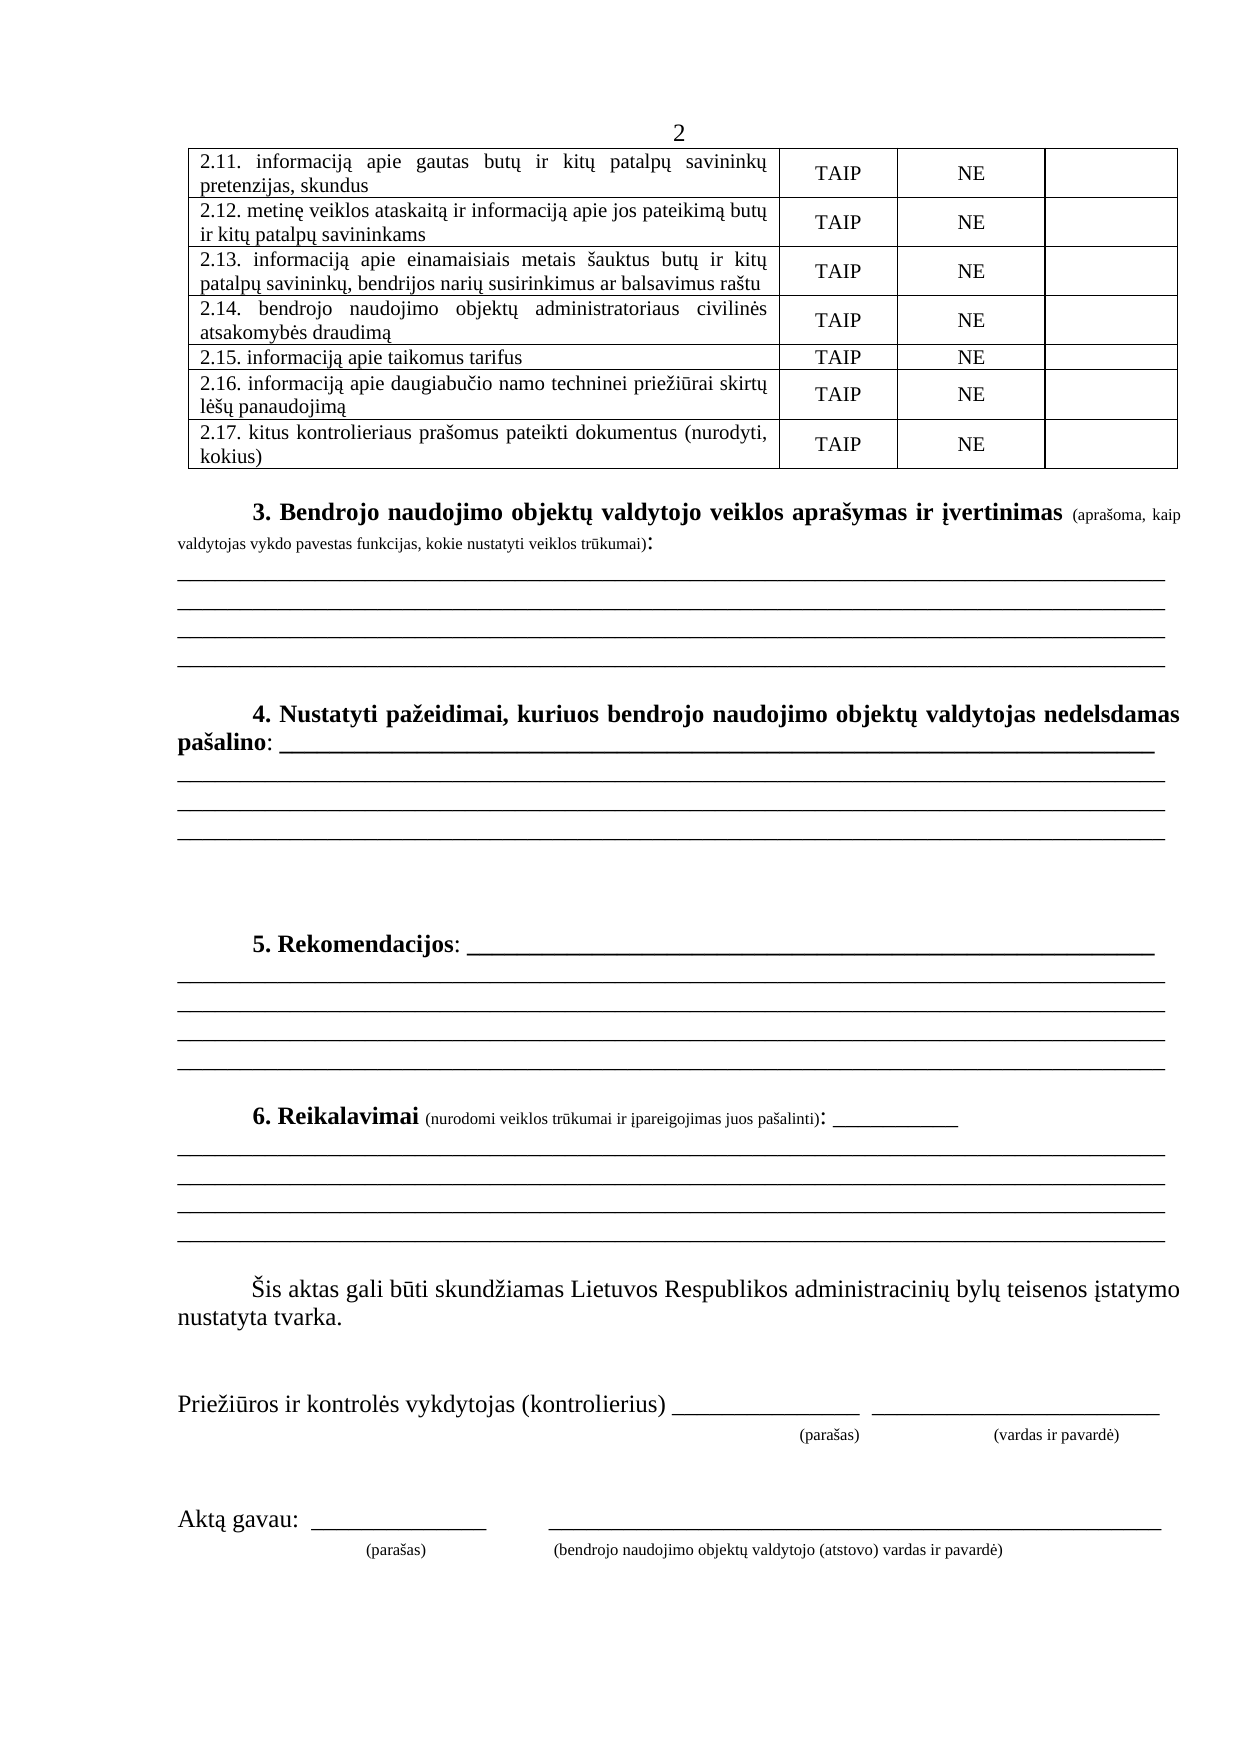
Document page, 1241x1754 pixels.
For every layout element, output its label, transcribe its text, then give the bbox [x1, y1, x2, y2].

table_cell NE [898, 198, 1044, 246]
text _______________________________________________________________________________ [177, 1159, 1181, 1187]
text _______________________________________________________________________________ [177, 1015, 1181, 1044]
text _______________________________________________________________________________ [177, 584, 1181, 612]
table_cell 2.14. bendrojo naudojimo objektų administratoriaus civilinės atsakomybės draudimą [189, 296, 779, 344]
table_cell NE [898, 370, 1044, 418]
table_cell NE [898, 247, 1044, 295]
table_cell TAIP [780, 149, 897, 197]
table_cell [1046, 296, 1177, 344]
table_cell TAIP [780, 345, 897, 369]
text 5. Rekomendacijos: _______________________________________________________ [177, 929, 1181, 957]
text 3. Bendrojo naudojimo objektų valdytojo veiklos aprašymas ir įvertinimas (aprašoma, kaip valdytojas vykdo pavestas funkcijas, kokie nustatyti veiklos trūkumai): [177, 497, 1181, 555]
text _______________________________________________________________________________ [177, 785, 1181, 814]
table_cell [1046, 370, 1177, 418]
table_cell TAIP [780, 198, 897, 246]
table_cell [1046, 247, 1177, 295]
text (parašas) (bendrojo naudojimo objektų valdytojo (atstovo) vardas ir pavardė) [177, 1532, 1181, 1561]
text _______________________________________________________________________________ [177, 555, 1181, 584]
table_cell NE [898, 149, 1044, 197]
text _______________________________________________________________________________ [177, 814, 1181, 842]
table_cell TAIP [780, 370, 897, 418]
text _______________________________________________________________________________ [177, 986, 1181, 1015]
text Priežiūros ir kontrolės vykdytojas (kontrolierius) _______________ _______________________ [177, 1389, 1181, 1417]
text _______________________________________________________________________________ [177, 1130, 1181, 1159]
table_cell NE [898, 296, 1044, 344]
text 6. Reikalavimai (nurodomi veiklos trūkumai ir įpareigojimas juos pašalinti): __________ [177, 1101, 1181, 1130]
text _______________________________________________________________________________ [177, 957, 1181, 986]
text 4. Nustatyti pažeidimai, kuriuos bendrojo naudojimo objektų valdytojas nedelsdamas pašalino: ______________________________________________________________________ [177, 699, 1181, 756]
table_cell [1046, 149, 1177, 197]
table_cell 2.15. informaciją apie taikomus tarifus [189, 345, 779, 369]
text _______________________________________________________________________________ [177, 612, 1181, 641]
table_cell [1046, 420, 1177, 468]
text _______________________________________________________________________________ [177, 1044, 1181, 1072]
text _______________________________________________________________________________ [177, 1187, 1181, 1216]
text _______________________________________________________________________________ [177, 641, 1181, 670]
table_cell [1046, 345, 1177, 369]
text (parašas) (vardas ir pavardė) [177, 1417, 1181, 1446]
table_cell TAIP [780, 247, 897, 295]
table_cell 2.17. kitus kontrolieriaus prašomus pateikti dokumentus (nurodyti, kokius) [189, 420, 779, 468]
table_cell NE [898, 420, 1044, 468]
table_cell [1046, 198, 1177, 246]
table_cell TAIP [780, 296, 897, 344]
text Aktą gavau: ______________ _________________________________________________ [177, 1504, 1181, 1532]
table_cell NE [898, 345, 1044, 369]
table_cell 2.12. metinę veiklos ataskaitą ir informaciją apie jos pateikimą butų ir kitų patalpų savininkams [189, 198, 779, 246]
table_cell 2.13. informaciją apie einamaisiais metais šauktus butų ir kitų patalpų savininkų, bendrijos narių susirinkimus ar balsavimus raštu [189, 247, 779, 295]
text _______________________________________________________________________________ [177, 756, 1181, 785]
table_cell TAIP [780, 420, 897, 468]
table_cell 2.11. informaciją apie gautas butų ir kitų patalpų savininkų pretenzijas, skundus [189, 149, 779, 197]
text _______________________________________________________________________________ [177, 1216, 1181, 1245]
table_cell 2.16. informaciją apie daugiabučio namo techninei priežiūrai skirtų lėšų panaudojimą [189, 370, 779, 418]
text Šis aktas gali būti skundžiamas Lietuvos Respublikos administracinių bylų teisenos įstatymo nustatyta tvarka. [177, 1274, 1181, 1331]
